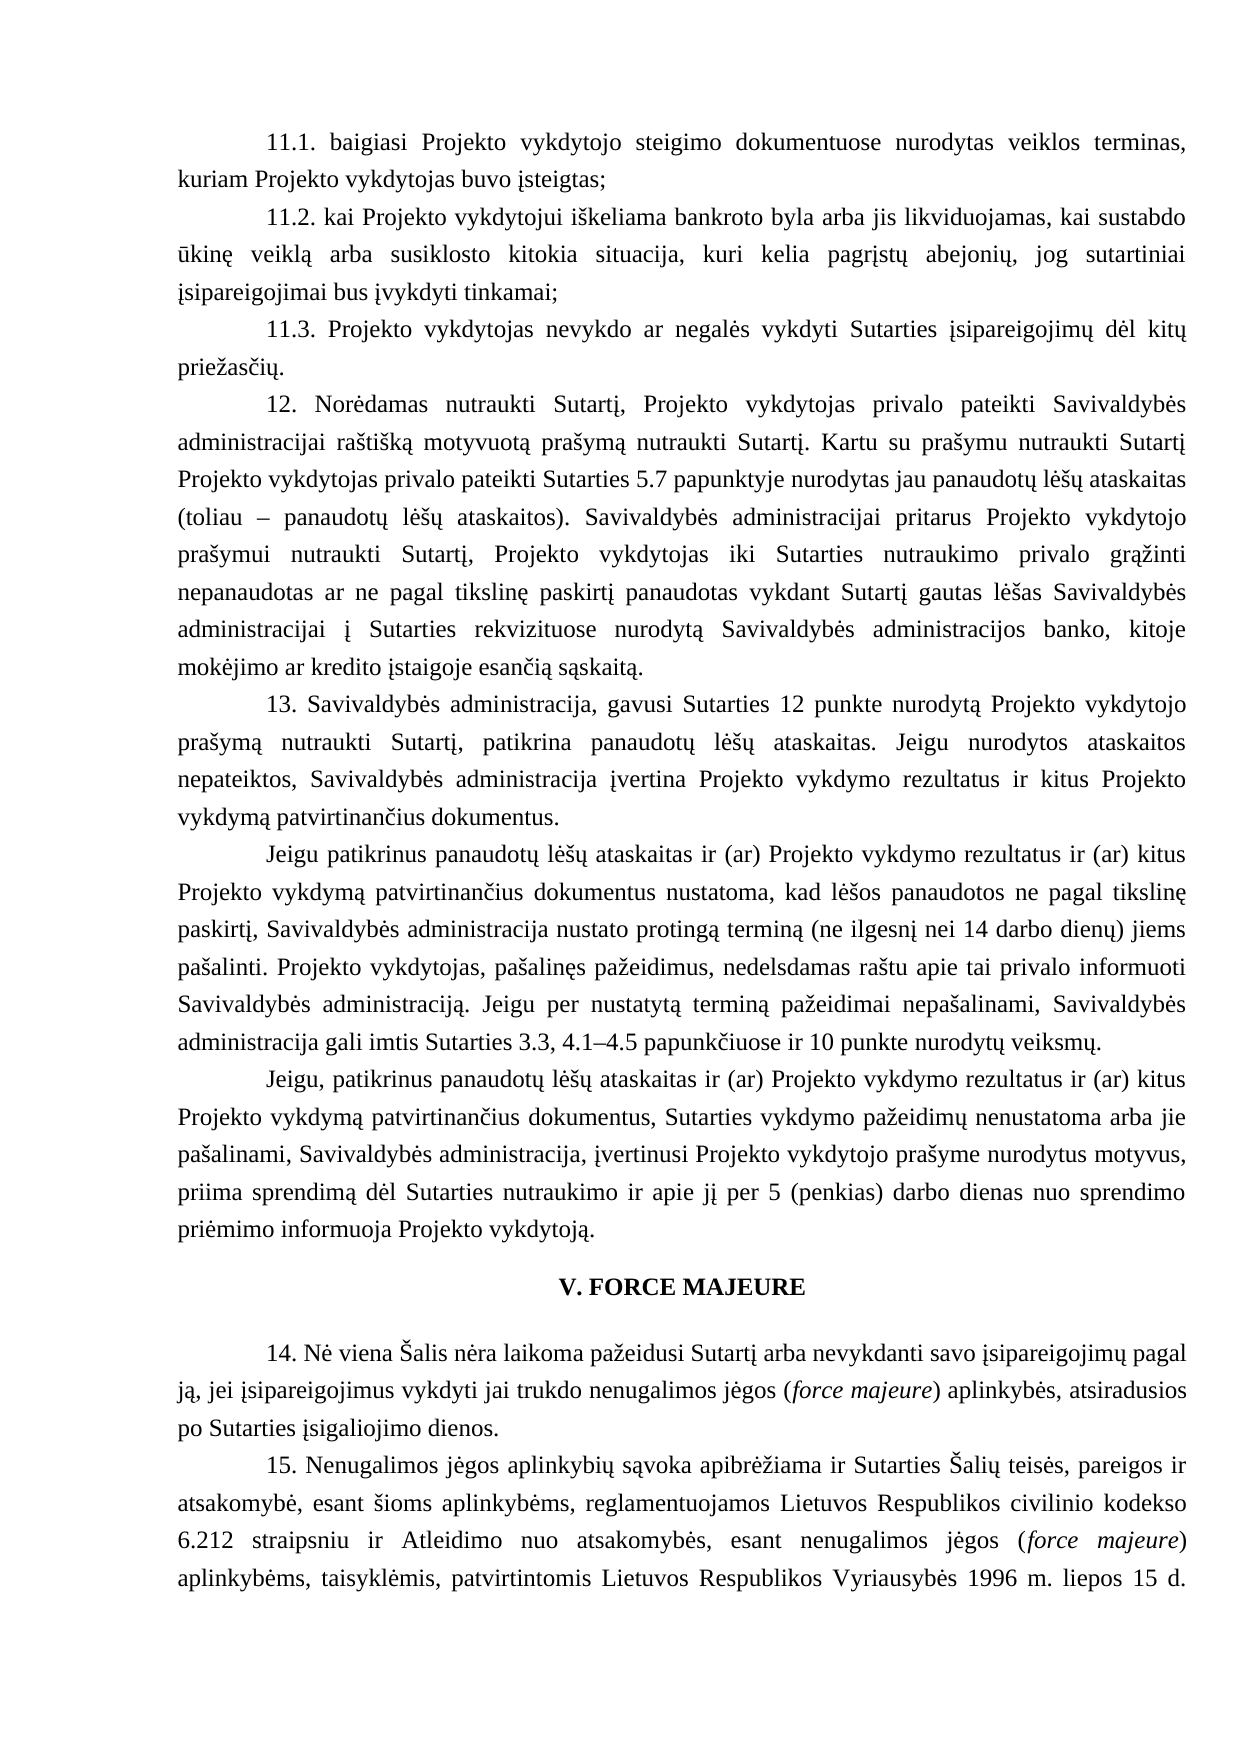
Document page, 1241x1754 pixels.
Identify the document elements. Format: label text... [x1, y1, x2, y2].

text 11.3. Projekto vykdytojas nevykdo ar negalės vykdyti Sutarties įsipareigojimų dėl kitų priežasčių. [177, 306, 1187, 381]
text Jeigu patikrinus panaudotų lėšų ataskaitas ir (ar) Projekto vykdymo rezultatus ir (ar) kitus Projekto vykdymą patvirtinančius dokumentus nustatoma, kad lėšos panaudotos ne pagal tikslinę paskirtį, Savivaldybės administracija nustato protingą terminą (ne ilgesnį nei 14 darbo dienų) jiems pašalinti. Projekto vykdytojas, pašalinęs pažeidimus, nedelsdamas raštu apie tai privalo informuoti Savivaldybės administraciją. Jeigu per nustatytą terminą pažeidimai nepašalinami, Savivaldybės administracija gali imtis Sutarties 3.3, 4.1–4.5 papunkčiuose ir 10 punkte nurodytų veiksmų. [177, 831, 1187, 1056]
text Jeigu, patikrinus panaudotų lėšų ataskaitas ir (ar) Projekto vykdymo rezultatus ir (ar) kitus Projekto vykdymą patvirtinančius dokumentus, Sutarties vykdymo pažeidimų nenustatoma arba jie pašalinami, Savivaldybės administracija, įvertinusi Projekto vykdytojo prašyme nurodytus motyvus, priima sprendimą dėl Sutarties nutraukimo ir apie jį per 5 (penkias) darbo dienas nuo sprendimo priėmimo informuoja Projekto vykdytoją. [177, 1056, 1187, 1243]
text 11.2. kai Projekto vykdytojui iškeliama bankroto byla arba jis likviduojamas, kai sustabdo ūkinę veiklą arba susiklosto kitokia situacija, kuri kelia pagrįstų abejonių, jog sutartiniai įsipareigojimai bus įvykdyti tinkamai; [177, 193, 1187, 306]
text 13. Savivaldybės administracija, gavusi Sutarties 12 punkte nurodytą Projekto vykdytojo prašymą nutraukti Sutartį, patikrina panaudotų lėšų ataskaitas. Jeigu nurodytos ataskaitos nepateiktos, Savivaldybės administracija įvertina Projekto vykdymo rezultatus ir kitus Projekto vykdymą patvirtinančius dokumentus. [177, 681, 1187, 831]
text 15. Nenugalimos jėgos aplinkybių sąvoka apibrėžiama ir Sutarties Šalių teisės, pareigos ir atsakomybė, esant šioms aplinkybėms, reglamentuojamos Lietuvos Respublikos civilinio kodekso 6.212 straipsniu ir Atleidimo nuo atsakomybės, esant nenugalimos jėgos (force majeure) aplinkybėms, taisyklėmis, patvirtintomis Lietuvos Respublikos Vyriausybės 1996 m. liepos 15 d. [177, 1442, 1187, 1592]
text 12. Norėdamas nutraukti Sutartį, Projekto vykdytojas privalo pateikti Savivaldybės administracijai raštišką motyvuotą prašymą nutraukti Sutartį. Kartu su prašymu nutraukti Sutartį Projekto vykdytojas privalo pateikti Sutarties 5.7 papunktyje nurodytas jau panaudotų lėšų ataskaitas (toliau – panaudotų lėšų ataskaitos). Savivaldybės administracijai pritarus Projekto vykdytojo prašymui nutraukti Sutartį, Projekto vykdytojas iki Sutarties nutraukimo privalo grąžinti nepanaudotas ar ne pagal tikslinę paskirtį panaudotas vykdant Sutartį gautas lėšas Savivaldybės administracijai į Sutarties rekvizituose nurodytą Savivaldybės administracijos banko, kitoje mokėjimo ar kredito įstaigoje esančią sąskaitą. [177, 381, 1187, 681]
text V. FORCE MAJEURE [177, 1272, 1187, 1301]
text 11.1. baigiasi Projekto vykdytojo steigimo dokumentuose nurodytas veiklos terminas, kuriam Projekto vykdytojas buvo įsteigtas; [177, 118, 1187, 193]
text 14. Nė viena Šalis nėra laikoma pažeidusi Sutartį arba nevykdanti savo įsipareigojimų pagal ją, jei įsipareigojimus vykdyti jai trukdo nenugalimos jėgos (force majeure) aplinkybės, atsiradusios po Sutarties įsigaliojimo dienos. [177, 1329, 1187, 1442]
